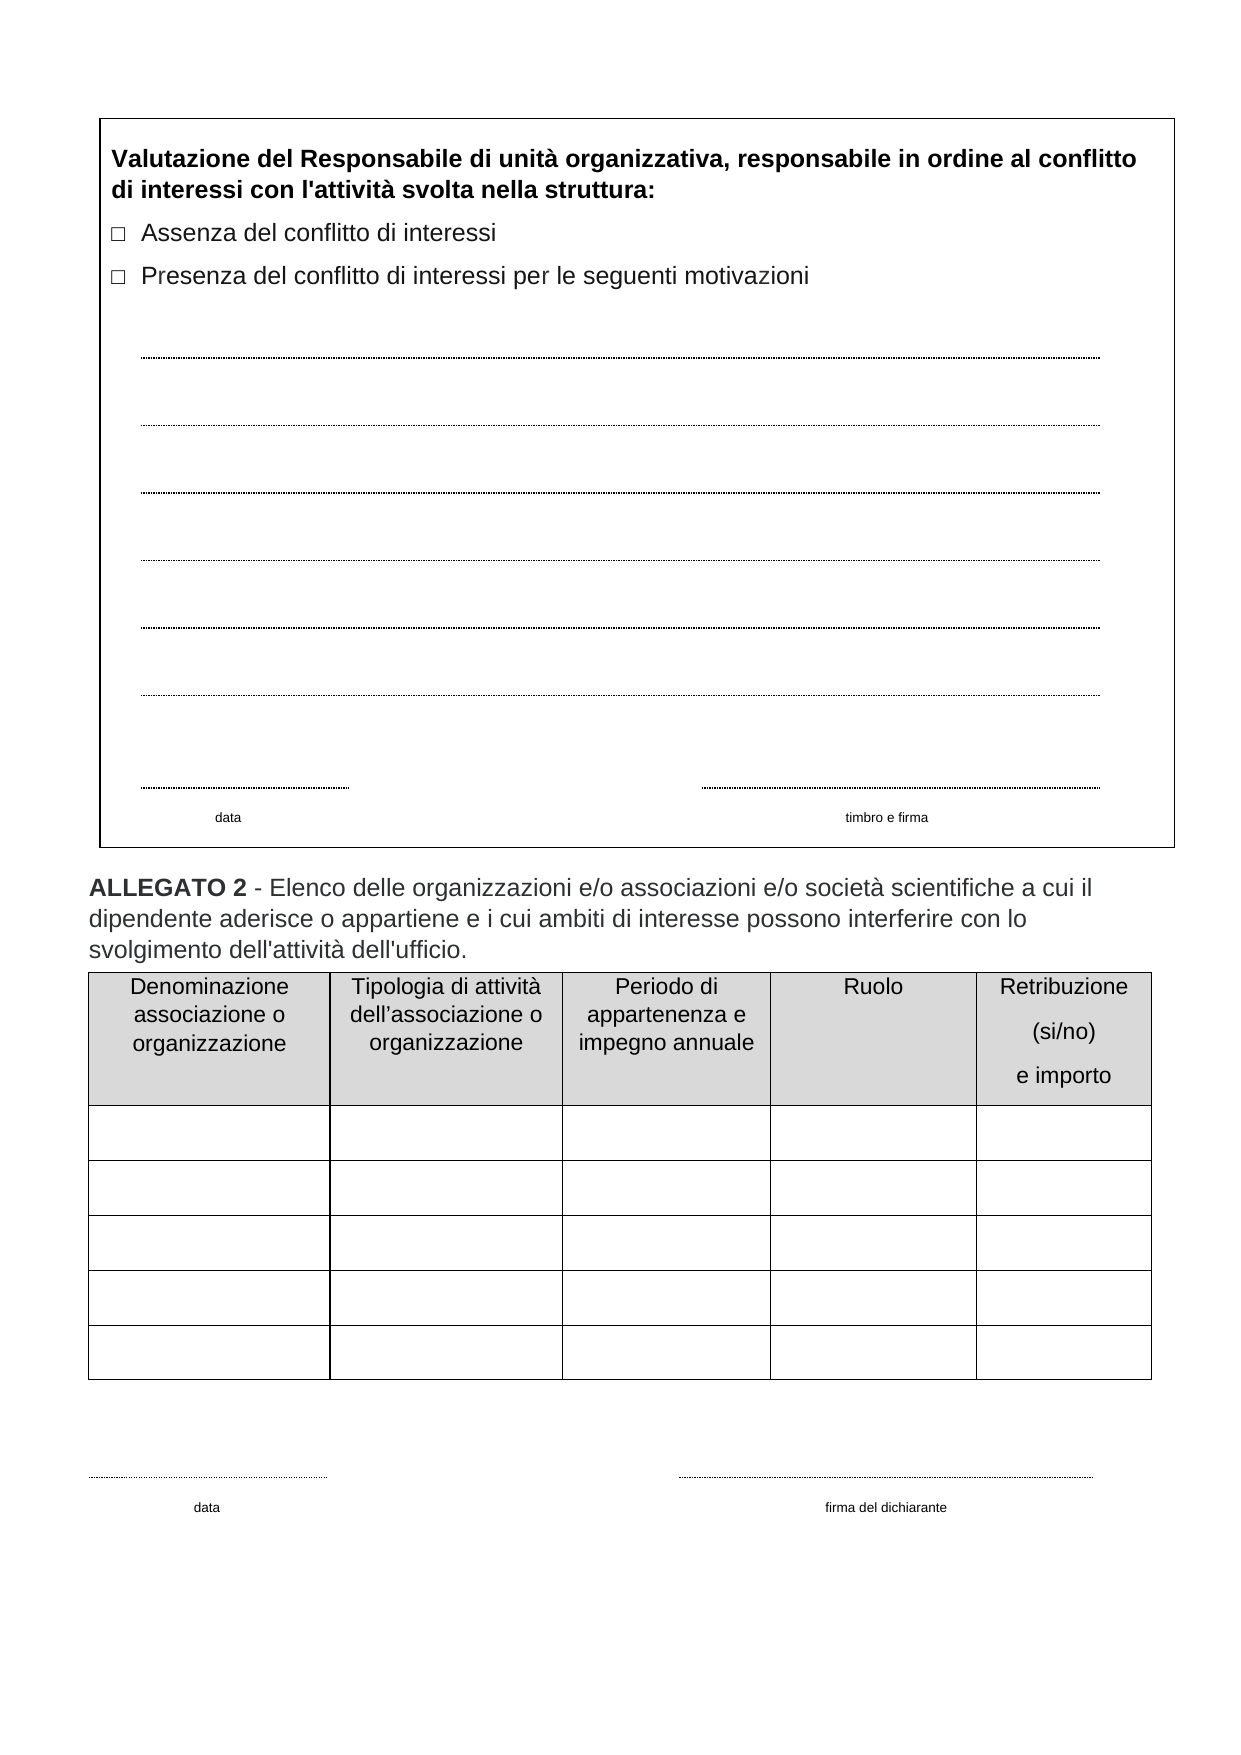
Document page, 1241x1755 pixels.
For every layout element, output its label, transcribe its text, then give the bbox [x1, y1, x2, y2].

table_cell [331, 1326, 562, 1379]
table_cell [563, 1271, 770, 1324]
table_header Periodo di appartenenza e impegno annuale [563, 973, 770, 1105]
table_header ﻿Denominazione associazione o organizzazione [89, 973, 329, 1105]
text ALLEGATO 2 - Elenco delle organizzazioni e/o associazioni e/o società scientifiche a cui il dipendente aderisce o appartiene e i cui ambiti di interesse possono interferire con lo svolgimento dell'attività dell'ufficio. [89, 873, 1152, 963]
table_cell [89, 1161, 329, 1215]
table_cell [331, 1106, 562, 1160]
table_cell [771, 1106, 976, 1160]
table_cell [89, 1216, 329, 1270]
table_cell [89, 1326, 329, 1379]
table_cell [771, 1271, 976, 1324]
table_cell [771, 1326, 976, 1379]
table_cell [977, 1106, 1151, 1160]
table_header Retribuzione (si/no) e importo [977, 973, 1151, 1105]
table_header Ruolo [771, 973, 976, 1105]
table_cell [563, 1326, 770, 1379]
table_cell [977, 1271, 1151, 1324]
table_cell [977, 1161, 1151, 1215]
table_header Tipologia di attività dell’associazione o organizzazione [331, 973, 562, 1105]
table_cell [563, 1161, 770, 1215]
table_cell [977, 1326, 1151, 1379]
table_cell [89, 1271, 329, 1324]
table_cell [331, 1271, 562, 1324]
table_cell [977, 1216, 1151, 1270]
text data firma del dichiarante [89, 1499, 1152, 1525]
table_cell [331, 1161, 562, 1215]
table_cell [563, 1216, 770, 1270]
table_header Valutazione del Responsabile di unità organizzativa, responsabile in ordine al conflitto di interessi con l'attività svolta nella struttura: Assenza del conflitto di interessi Presenza del conflitto di interessi per le seguenti motivazioni data timbro e firma [101, 119, 1174, 847]
table_cell [771, 1161, 976, 1215]
table_cell [563, 1106, 770, 1160]
table_cell [771, 1216, 976, 1270]
table_cell [331, 1216, 562, 1270]
table_cell [89, 1106, 329, 1160]
